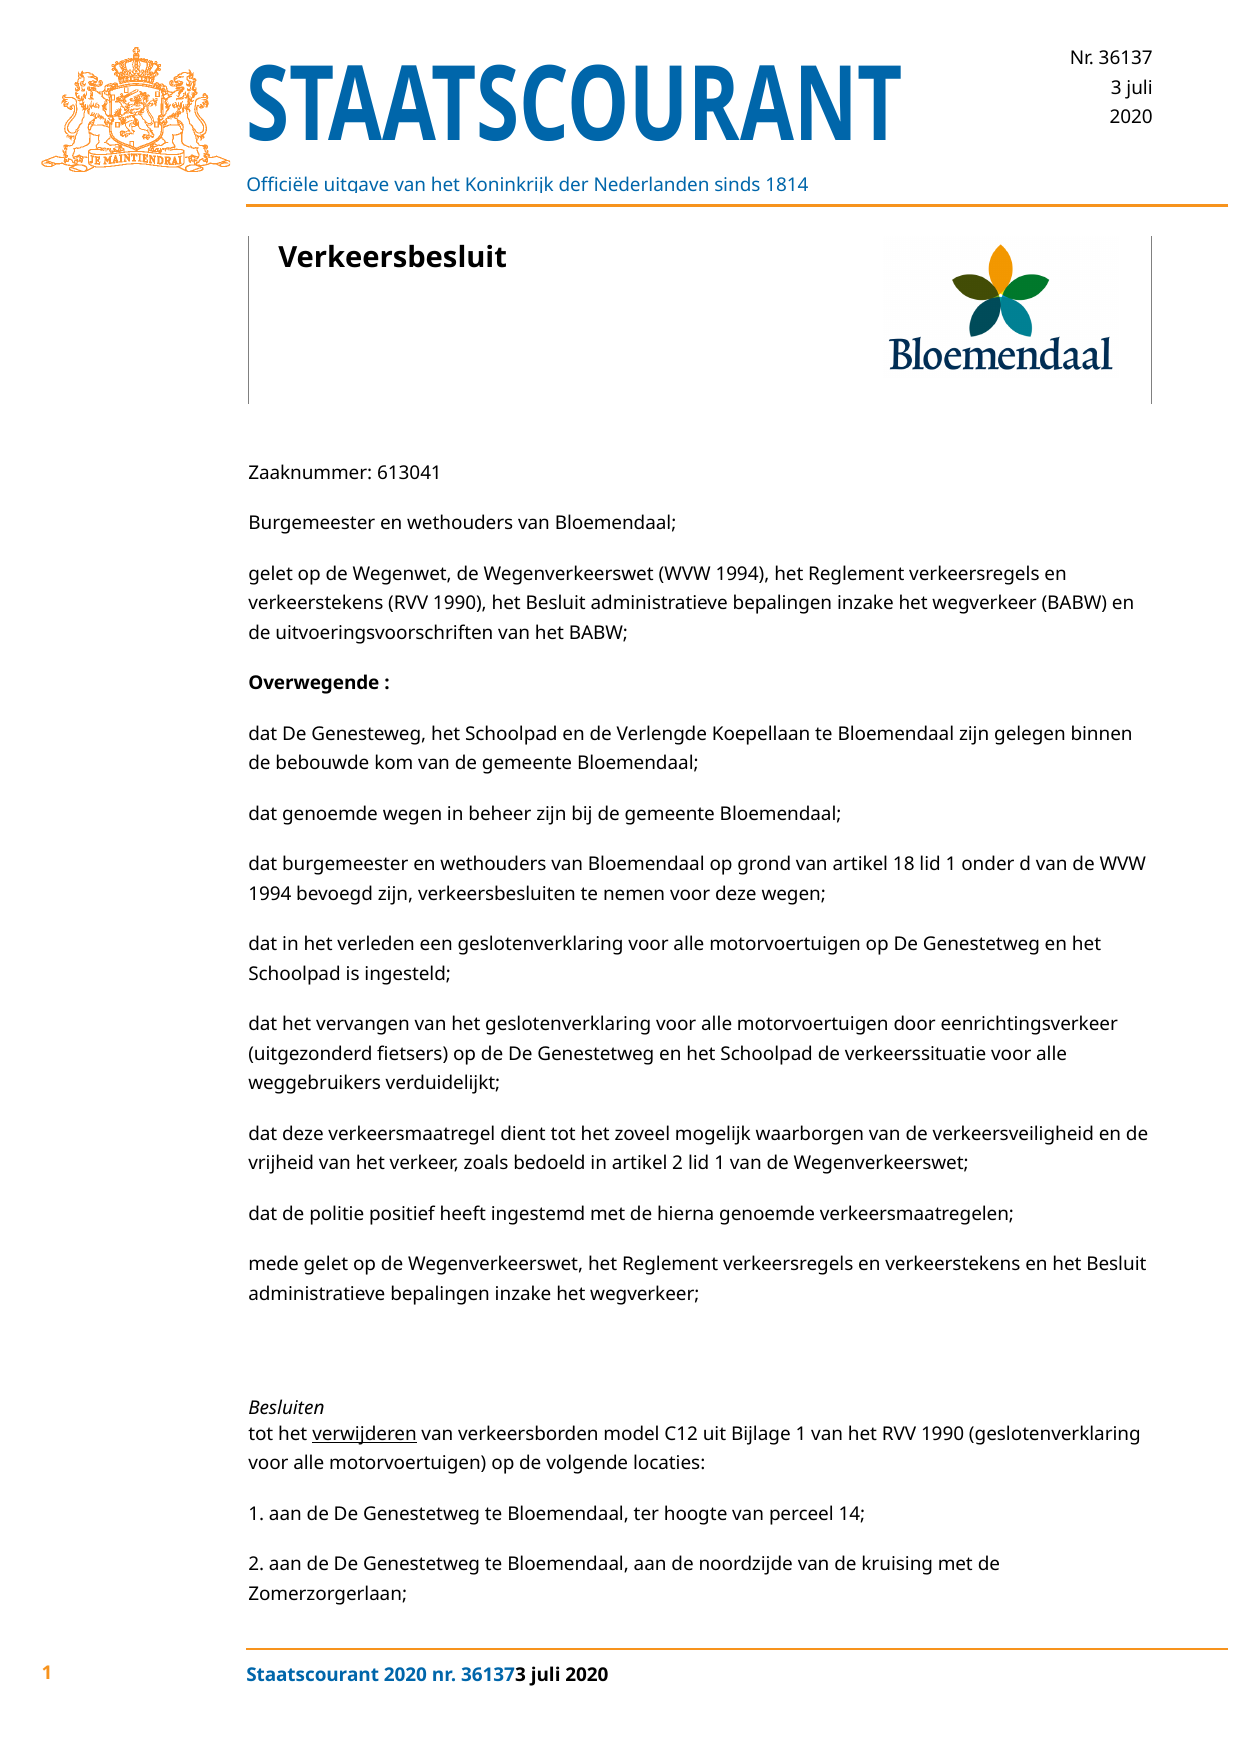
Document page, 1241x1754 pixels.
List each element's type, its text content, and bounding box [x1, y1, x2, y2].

picture [41, 47, 231, 172]
table_header [850, 236, 1151, 404]
text 2. aan de De Genestetweg te Bloemendaal, aan de noordzijde van de kruising met de Zomerzorgerlaan; [248, 1550, 1152, 1606]
picture [882, 236, 1119, 378]
text dat burgemeester en wethouders van Bloemendaal op grond van artikel 18 lid 1 onder d van de WVW 1994 bevoegd zijn, verkeersbesluiten te nemen voor deze wegen; [248, 850, 1152, 906]
text dat De Genesteweg, het Schoolpad en de Verlengde Koepellaan te Bloemendaal zijn gelegen binnen de bebouwde kom van de gemeente Bloemendaal; [248, 720, 1152, 775]
text mede gelet op de Wegenverkeerswet, het Reglement verkeersregels en verkeerstekens en het Besluit administratieve bepalingen inzake het wegverkeer; [248, 1250, 1152, 1306]
table_header Verkeersbesluit [249, 236, 850, 404]
text dat de politie positief heeft ingestemd met de hierna genoemde verkeersmaatregelen; [248, 1200, 1152, 1226]
text dat het vervangen van het geslotenverklaring voor alle motorvoertuigen door eenrichtingsverkeer (uitgezonderd fietsers) op de De Genestetweg en het Schoolpad de verkeerssituatie voor alle weggebruikers verduidelijkt; [248, 1010, 1152, 1095]
text dat genoemde wegen in beheer zijn bij de gemeente Bloemendaal; [248, 800, 1152, 826]
text dat deze verkeersmaatregel dient tot het zoveel mogelijk waarborgen van de verkeersveiligheid en de vrijheid van het verkeer, zoals bedoeld in artikel 2 lid 1 van de Wegenverkeerswet; [248, 1120, 1152, 1175]
text Burgemeester en wethouders van Bloemendaal; [248, 509, 1152, 535]
text dat in het verleden een geslotenverklaring voor alle motorvoertuigen op De Genestetweg en het Schoolpad is ingesteld; [248, 930, 1152, 986]
text gelet op de Wegenwet, de Wegenverkeerswet (WVW 1994), het Reglement verkeersregels en verkeerstekens (RVV 1990), het Besluit administratieve bepalingen inzake het wegverkeer (BABW) en de uitvoeringsvoorschriften van het BABW; [248, 560, 1152, 645]
text Besluiten [248, 1394, 1152, 1420]
text Overwegende : [248, 669, 1152, 695]
text tot het verwijderen van verkeersborden model C12 uit Bijlage 1 van het RVV 1990 (geslotenverklaring voor alle motorvoertuigen) op de volgende locaties: [248, 1420, 1152, 1475]
text Zaaknummer: 613041 [248, 459, 1152, 485]
text 1. aan de De Genestetweg te Bloemendaal, ter hoogte van perceel 14; [248, 1500, 1152, 1526]
